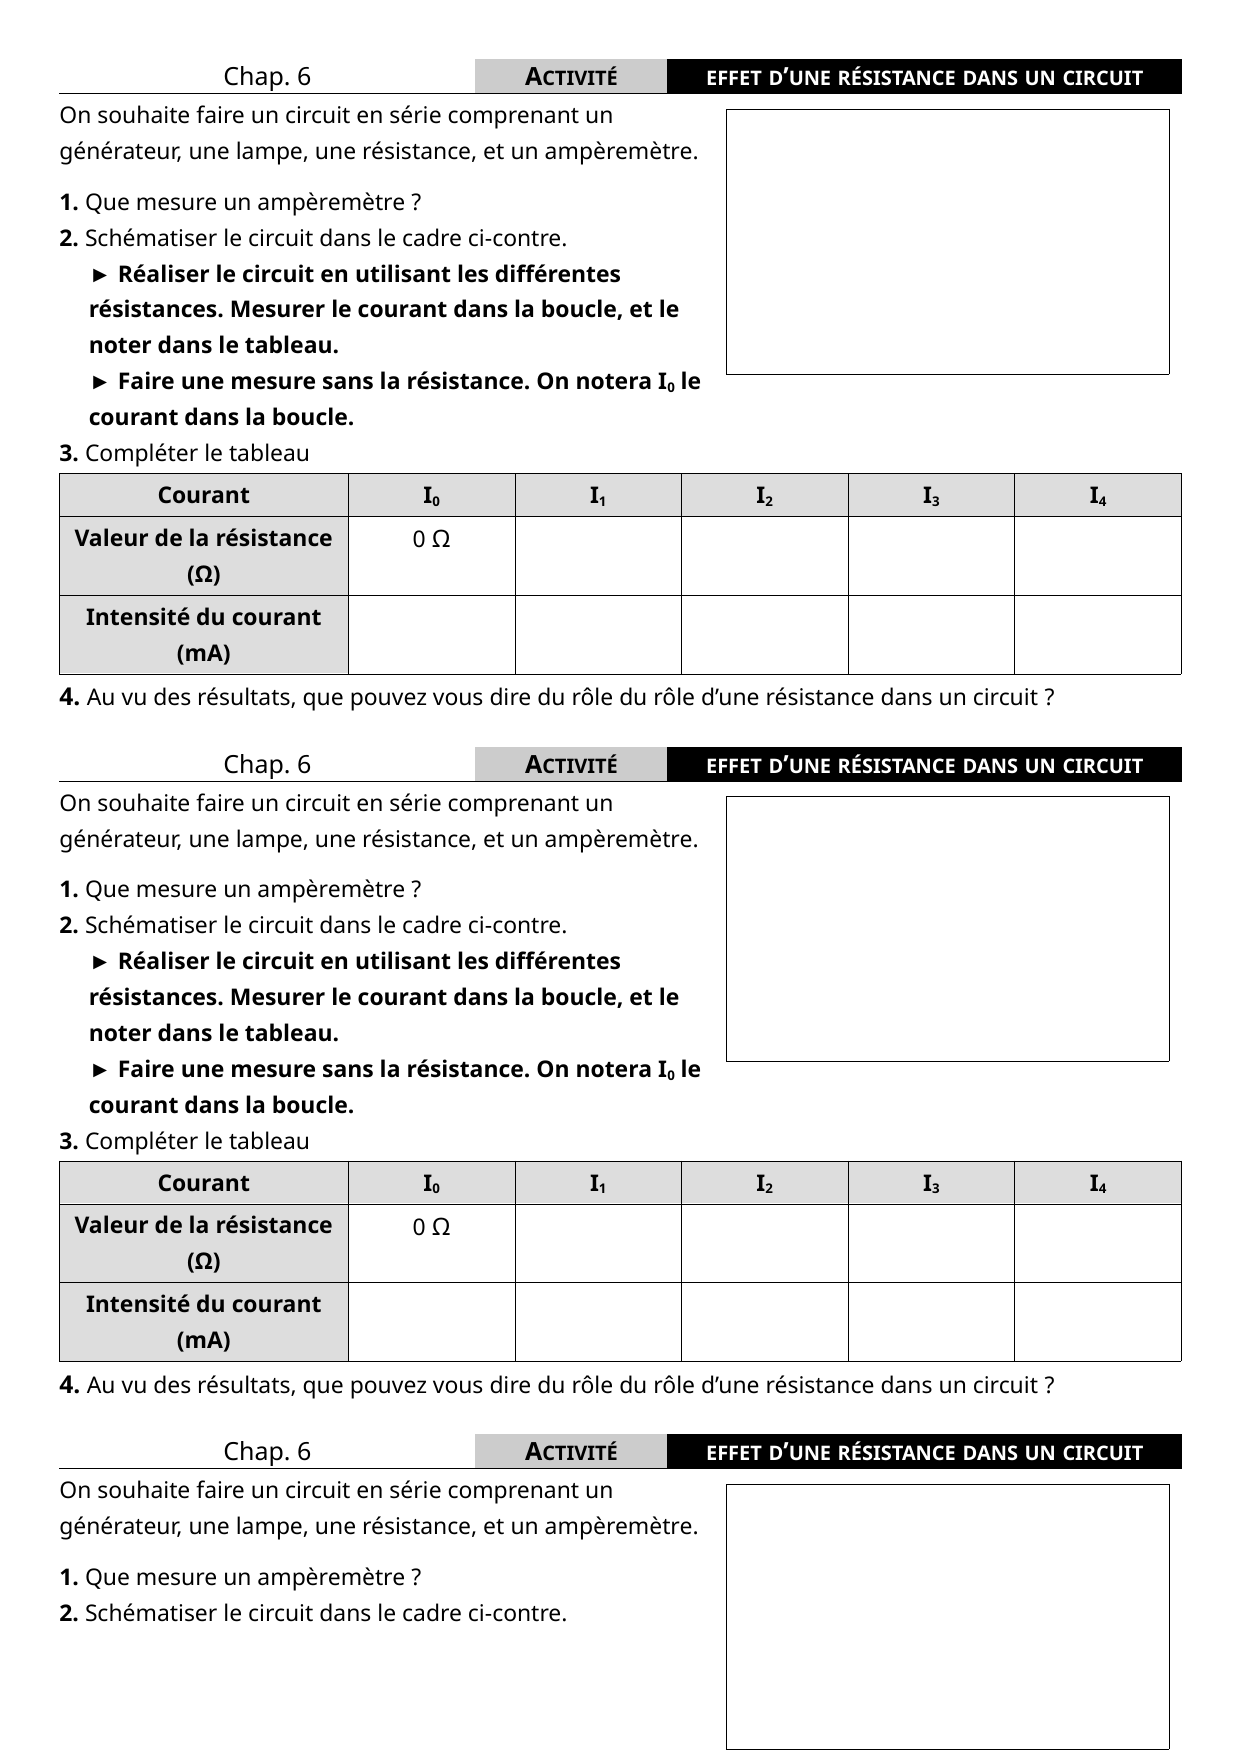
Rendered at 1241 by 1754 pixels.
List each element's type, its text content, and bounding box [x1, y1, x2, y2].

table_cell [349, 1283, 515, 1361]
table_cell [849, 596, 1014, 673]
list Schématiser le circuit dans le cadre ci-contre. [59, 1597, 726, 1628]
table_header I3 [849, 1162, 1014, 1203]
table_header I2 [682, 474, 848, 516]
table_header effet d’une résistance dans un circuit [667, 59, 1182, 93]
text On souhaite faire un circuit en série comprenant un générateur, une lampe, une résistance, et un ampèremètre. [59, 99, 1181, 166]
table_header Courant [60, 474, 348, 516]
table_cell [1015, 1283, 1181, 1361]
table_cell [849, 1205, 1014, 1282]
list Schématiser le circuit dans le cadre ci-contre. [59, 222, 726, 253]
table_cell [682, 1283, 848, 1361]
list Compléter le tableau [59, 437, 1181, 468]
table_header I2 [682, 1162, 848, 1203]
table_cell [1015, 1205, 1181, 1282]
table_cell [682, 596, 848, 673]
table_header I1 [516, 1162, 681, 1203]
table_header Activité [475, 59, 667, 93]
table_cell [682, 1205, 848, 1282]
list Schématiser le circuit dans le cadre ci-contre. [59, 909, 726, 940]
table_cell 0 Ω [349, 1205, 515, 1282]
table_header Activité [475, 1434, 667, 1468]
table_cell [516, 596, 681, 673]
table_cell Intensité du courant (mA) [60, 596, 348, 673]
list Que mesure un ampèremètre ? [59, 1561, 726, 1592]
table_header Activité [475, 747, 667, 781]
table_cell [349, 596, 515, 673]
list Que mesure un ampèremètre ? [59, 186, 726, 217]
table_cell [849, 517, 1014, 595]
text [727, 797, 1169, 1061]
text [727, 1485, 1169, 1749]
table_cell [1015, 517, 1181, 595]
table_cell Valeur de la résistance (Ω) [60, 1205, 348, 1282]
list Réaliser le circuit en utilisant les différentes résistances. Mesurer le courant dans la boucle, et le noter dans le tableau. [88, 945, 726, 1048]
text On souhaite faire un circuit en série comprenant un générateur, une lampe, une résistance, et un ampèremètre. [59, 1474, 1181, 1541]
text On souhaite faire un circuit en série comprenant un générateur, une lampe, une résistance, et un ampèremètre. [59, 787, 1181, 854]
table_cell [682, 517, 848, 595]
table_header Chap. 6 [59, 1434, 475, 1468]
table_header I0 [349, 1162, 515, 1203]
table_cell 0 Ω [349, 517, 515, 595]
table_header Chap. 6 [59, 747, 475, 781]
list Réaliser le circuit en utilisant les différentes résistances. Mesurer le courant dans la boucle, et le noter dans le tableau. [88, 257, 726, 361]
table_cell [516, 1283, 681, 1361]
table_cell [1015, 596, 1181, 673]
list Faire une mesure sans la résistance. On notera I0 le courant dans la boucle. [88, 1053, 1181, 1120]
list Que mesure un ampèremètre ? [59, 873, 726, 904]
table_header I4 [1015, 1162, 1181, 1203]
list Faire une mesure sans la résistance. On notera I0 le courant dans la boucle. [88, 365, 1181, 432]
table_header Courant [60, 1162, 348, 1203]
table_header I1 [516, 474, 681, 516]
table_cell Intensité du courant (mA) [60, 1283, 348, 1361]
table_header I4 [1015, 474, 1181, 516]
table_cell [516, 517, 681, 595]
list Au vu des résultats, que pouvez vous dire du rôle du rôle d’une résistance dans un circuit ? [59, 1367, 1181, 1434]
table_cell Valeur de la résistance (Ω) [60, 517, 348, 595]
table_header I0 [349, 474, 515, 516]
table_header Chap. 6 [59, 59, 475, 93]
table_header effet d’une résistance dans un circuit [667, 1434, 1182, 1468]
table_header effet d’une résistance dans un circuit [667, 747, 1182, 781]
table_header I3 [849, 474, 1014, 516]
table_cell [516, 1205, 681, 1282]
text [727, 110, 1169, 374]
list Au vu des résultats, que pouvez vous dire du rôle du rôle d’une résistance dans un circuit ? [59, 679, 1181, 747]
list Compléter le tableau [59, 1125, 1181, 1156]
table_cell [849, 1283, 1014, 1361]
